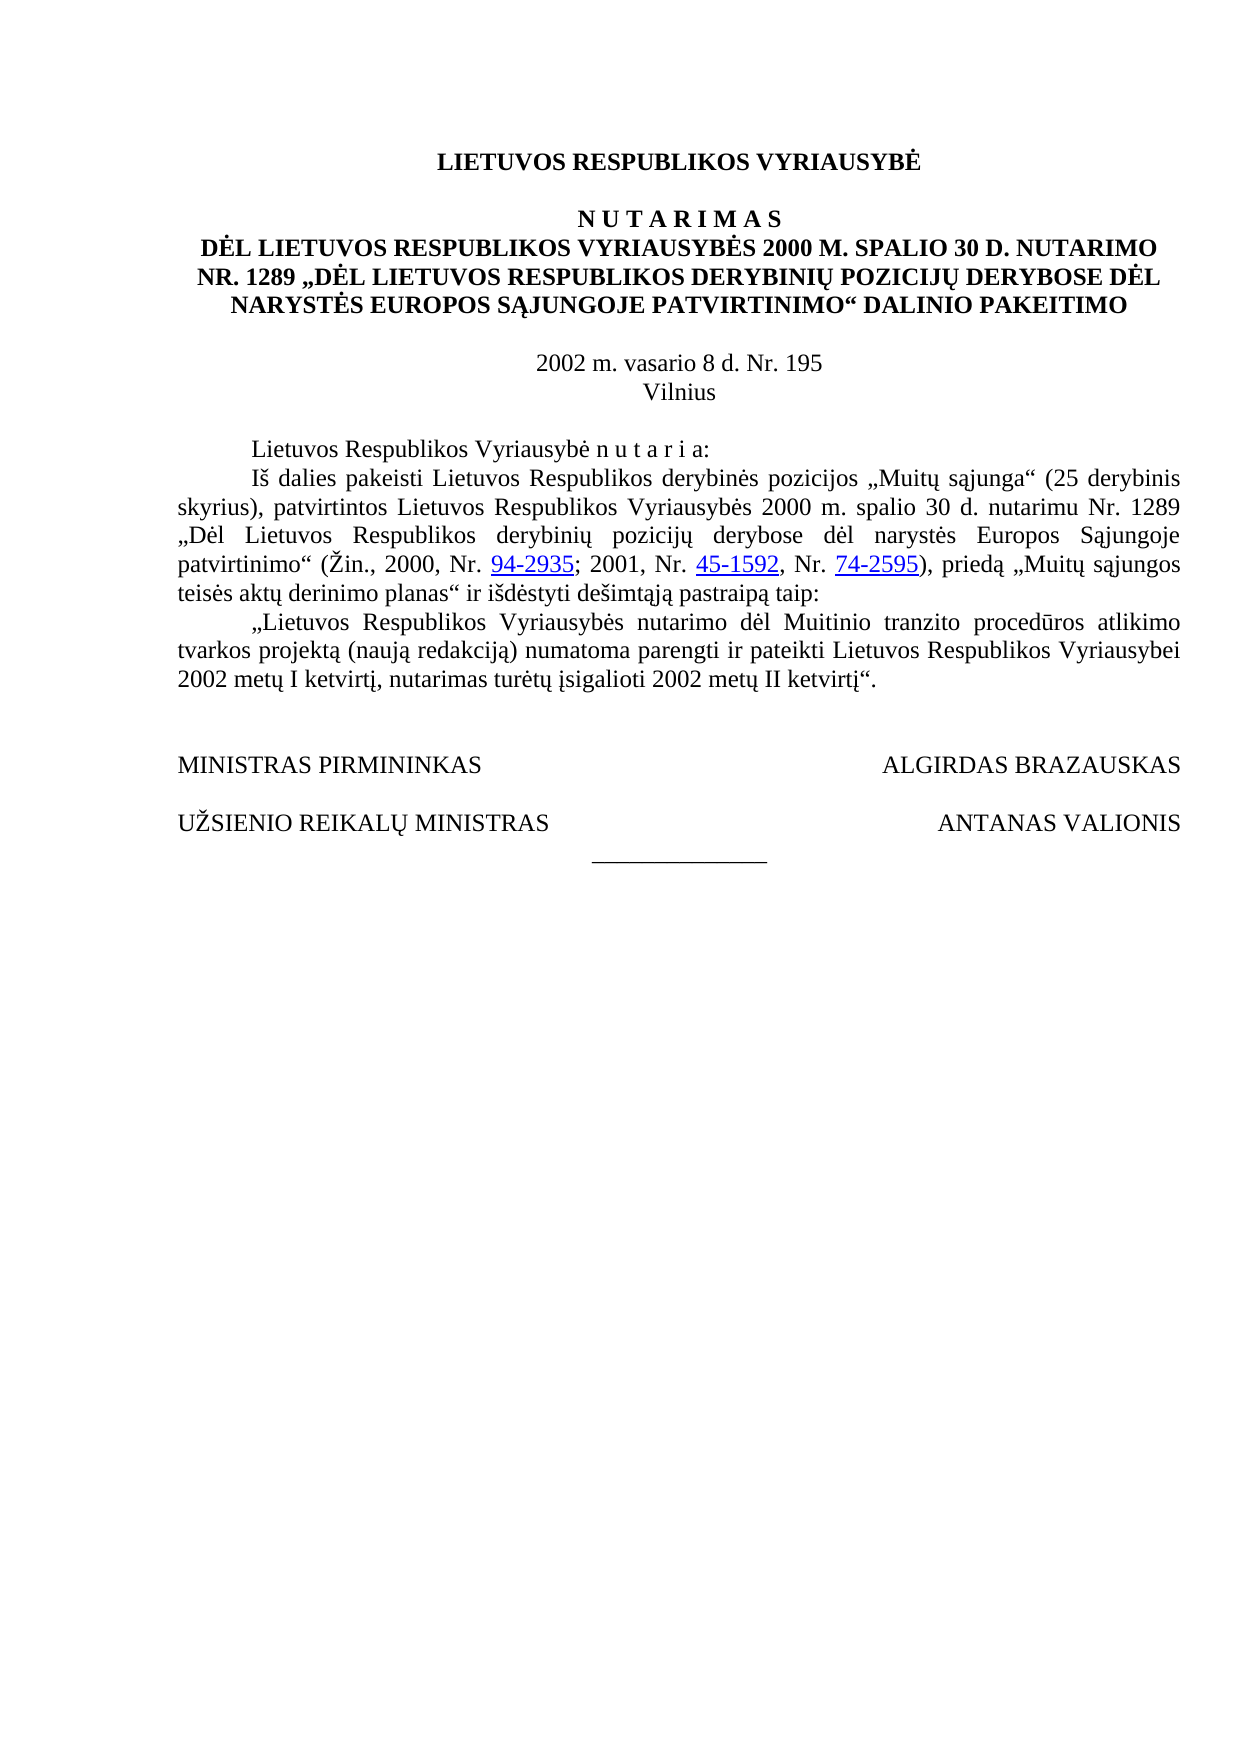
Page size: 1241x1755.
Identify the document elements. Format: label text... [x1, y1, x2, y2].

text MINISTRAS PIRMININKAS ALGIRDAS BRAZAUSKAS [177, 751, 1181, 779]
text „Lietuvos Respublikos Vyriausybės nutarimo dėl Muitinio tranzito procedūros atlikimo tvarkos projektą (naują redakciją) numatoma parengti ir pateikti Lietuvos Respublikos Vyriausybei 2002 metų I ketvirtį, nutarimas turėtų įsigalioti 2002 metų II ketvirtį“. [177, 607, 1181, 693]
text Lietuvos Respublikos Vyriausybė nutaria: [177, 434, 1181, 463]
text DĖL LIETUVOS RESPUBLIKOS VYRIAUSYBĖS 2000 M. SPALIO 30 D. NUTARIMO NR. 1289 „DĖL LIETUVOS RESPUBLIKOS DERYBINIŲ POZICIJŲ DERYBOSE DĖL NARYSTĖS EUROPOS SĄJUNGOJE PATVIRTINIMO“ DALINIO PAKEITIMO [177, 233, 1181, 319]
text 2002 m. vasario 8 d. Nr. 195 [177, 348, 1181, 377]
text Vilnius [177, 377, 1181, 406]
text N U T A R I M A S [177, 204, 1181, 233]
text LIETUVOS RESPUBLIKOS VYRIAUSYBĖ [177, 147, 1181, 176]
text UŽSIENIO REIKALŲ MINISTRAS ANTANAS VALIONIS [177, 808, 1181, 837]
text ______________ [177, 837, 1181, 866]
text Iš dalies pakeisti Lietuvos Respublikos derybinės pozicijos „Muitų sąjunga“ (25 derybinis skyrius), patvirtintos Lietuvos Respublikos Vyriausybės 2000 m. spalio 30 d. nutarimu Nr. 1289 „Dėl Lietuvos Respublikos derybinių pozicijų derybose dėl narystės Europos Sąjungoje patvirtinimo“ (Žin., 2000, Nr. 94-2935; 2001, Nr. 45-1592, Nr. 74-2595), priedą „Muitų sąjungos teisės aktų derinimo planas“ ir išdėstyti dešimtąją pastraipą taip: [177, 463, 1181, 607]
